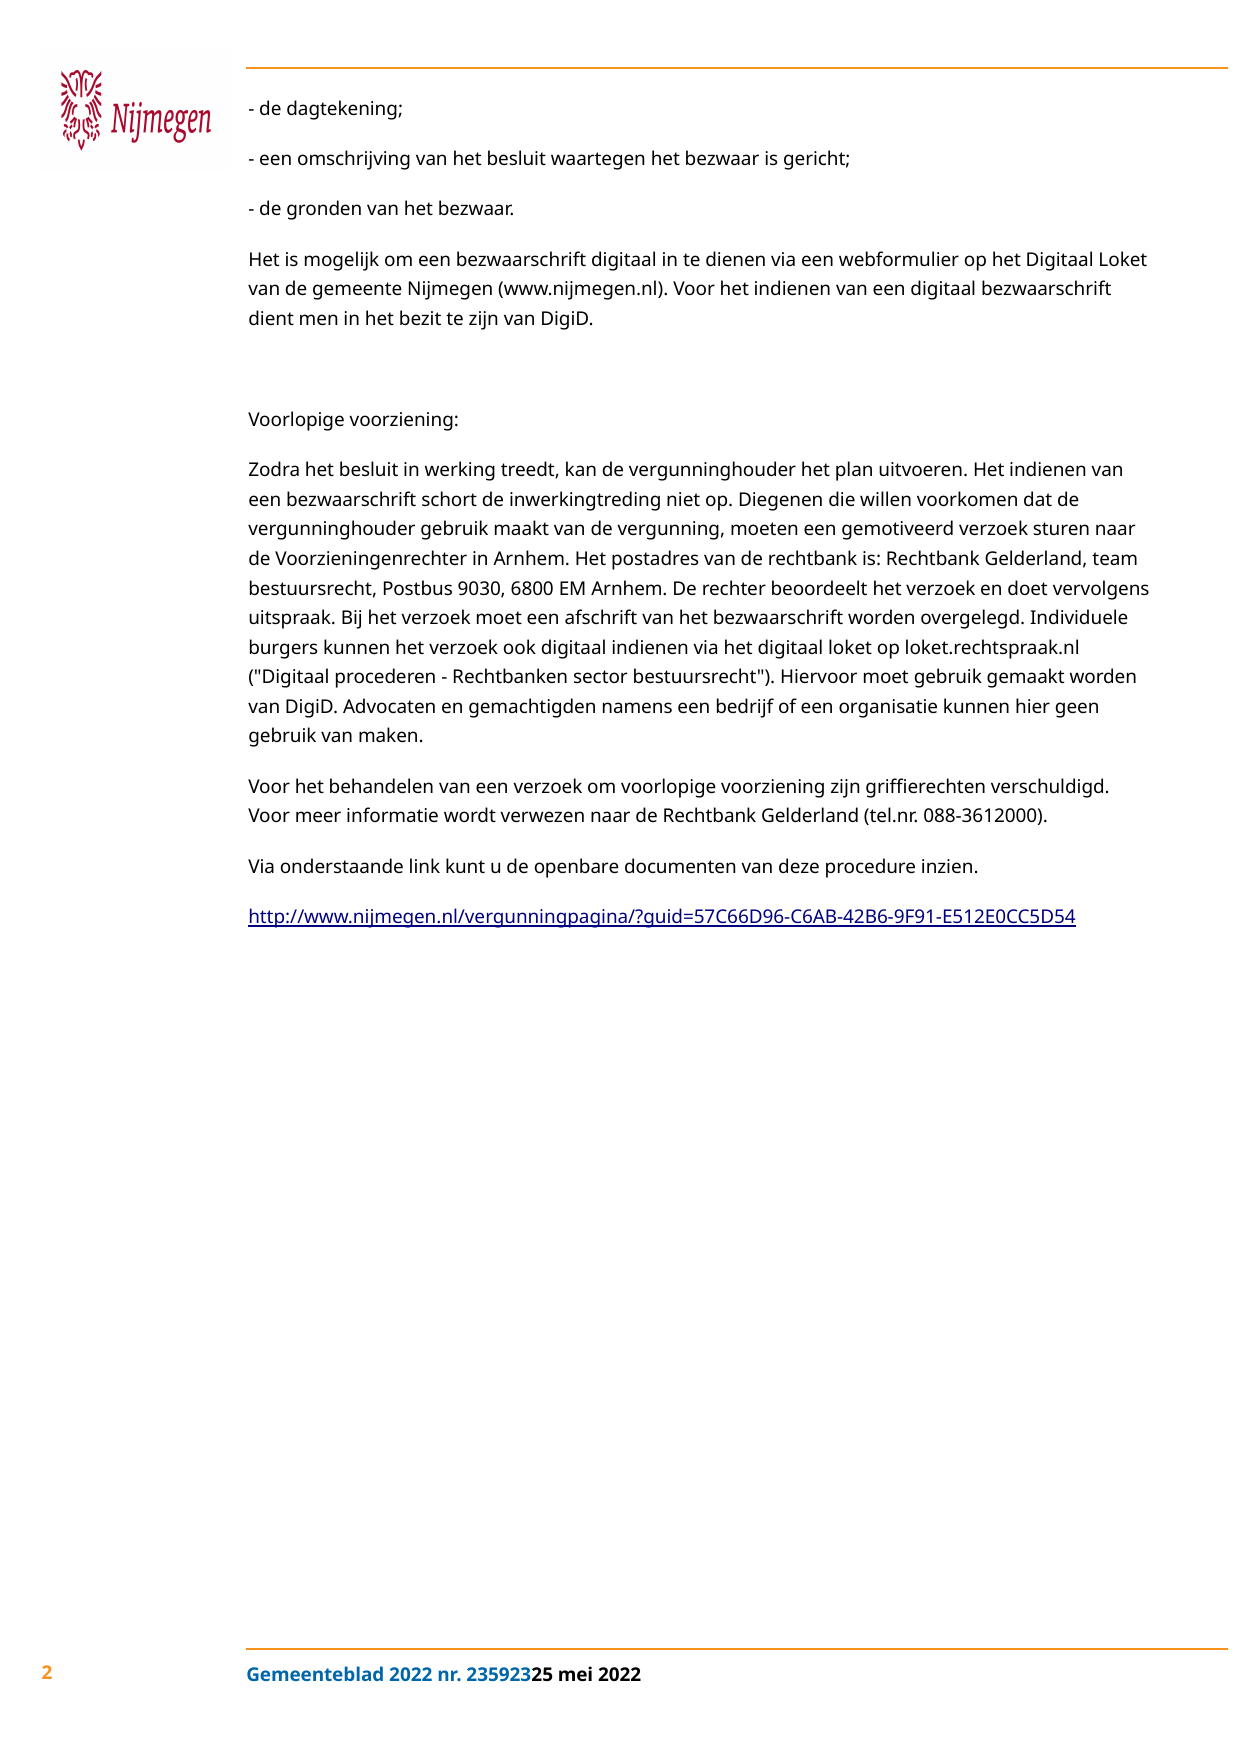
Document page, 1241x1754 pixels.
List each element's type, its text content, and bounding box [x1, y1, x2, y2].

picture [41, 47, 231, 172]
text - de gronden van het bezwaar. [248, 196, 1152, 221]
text - de dagtekening; [248, 95, 1152, 121]
text http://www.nijmegen.nl/vergunningpagina/?guid=57C66D96-C6AB-42B6-9F91-E512E0CC5D54 [248, 903, 1152, 929]
text Via onderstaande link kunt u de openbare documenten van deze procedure inzien. [248, 853, 1152, 879]
text Voorlopige voorziening: [248, 406, 1152, 432]
text Voor het behandelen van een verzoek om voorlopige voorziening zijn griffierechten verschuldigd. Voor meer informatie wordt verwezen naar de Rechtbank Gelderland (tel.nr. 088-3612000). [248, 773, 1152, 828]
text Zodra het besluit in werking treedt, kan de vergunninghouder het plan uitvoeren. Het indienen van een bezwaarschrift schort de inwerkingtreding niet op. Diegenen die willen voorkomen dat de vergunninghouder gebruik maakt van de vergunning, moeten een gemotiveerd verzoek sturen naar de Voorzieningenrechter in Arnhem. Het postadres van de rechtbank is: Rechtbank Gelderland, team bestuursrecht, Postbus 9030, 6800 EM Arnhem. De rechter beoordeelt het verzoek en doet vervolgens uitspraak. Bij het verzoek moet een afschrift van het bezwaarschrift worden overgelegd. Individuele burgers kunnen het verzoek ook digitaal indienen via het digitaal loket op loket.rechtspraak.nl ("Digitaal procederen - Rechtbanken sector bestuursrecht"). Hiervoor moet gebruik gemaakt worden van DigiD. Advocaten en gemachtigden namens een bedrijf of een organisatie kunnen hier geen gebruik van maken. [248, 456, 1152, 748]
text - een omschrijving van het besluit waartegen het bezwaar is gericht; [248, 145, 1152, 171]
text Het is mogelijk om een bezwaarschrift digitaal in te dienen via een webformulier op het Digitaal Loket van de gemeente Nijmegen (www.nijmegen.nl). Voor het indienen van een digitaal bezwaarschrift dient men in het bezit te zijn van DigiD. [248, 246, 1152, 331]
